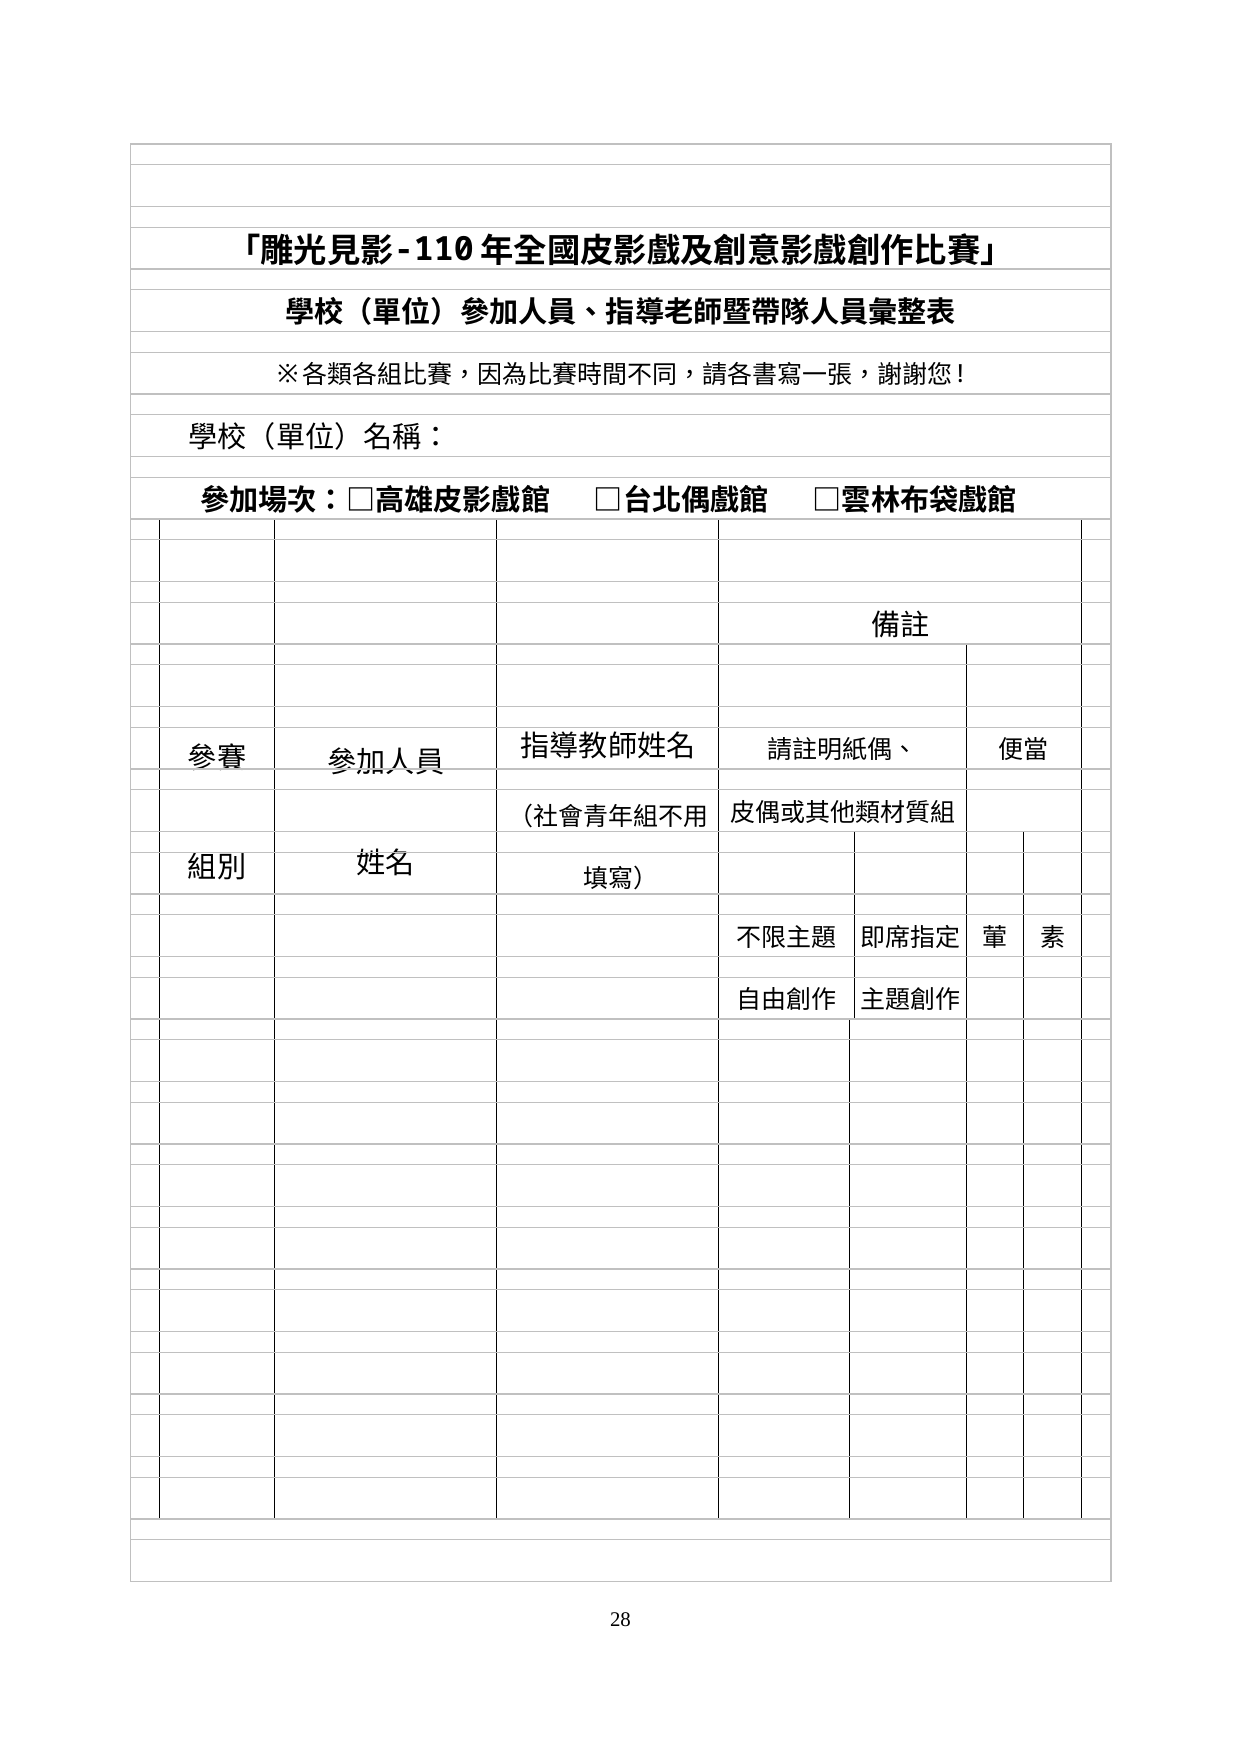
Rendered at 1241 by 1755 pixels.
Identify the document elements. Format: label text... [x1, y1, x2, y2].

table_cell [719, 1270, 849, 1289]
table_cell [275, 1478, 496, 1518]
table_cell [719, 1332, 849, 1352]
table_header [160, 832, 274, 852]
table_cell [160, 1145, 274, 1164]
table_cell [719, 770, 966, 789]
table_cell 葷 [967, 915, 1023, 956]
table_header 填寫） [497, 853, 718, 893]
table_cell [850, 1103, 966, 1143]
table_header [160, 707, 274, 727]
text [131, 457, 1110, 477]
table_cell [850, 1457, 966, 1477]
table_cell 自由創作 [719, 978, 854, 1018]
table_header [497, 895, 718, 914]
table_cell [1024, 1332, 1081, 1352]
table_cell [497, 1478, 718, 1518]
table_header [497, 915, 718, 956]
table_cell [719, 1415, 849, 1456]
text ※各類各組比賽，因為比賽時間不同，請各書寫一張，謝謝您! [131, 353, 1110, 393]
table_cell 便當 [967, 728, 1081, 768]
table_cell [967, 1020, 1023, 1039]
table_cell [1024, 1082, 1081, 1102]
table_cell [850, 1353, 966, 1393]
table_cell [1024, 832, 1081, 852]
table_cell [275, 1290, 496, 1331]
table_cell [160, 1228, 274, 1268]
table_cell [719, 665, 966, 706]
table_header [719, 540, 1081, 581]
table_cell [497, 1165, 718, 1206]
table_cell [160, 1332, 274, 1352]
table_cell [850, 1395, 966, 1414]
text [131, 207, 1110, 227]
table_header 參加人員 姓名 [275, 832, 496, 852]
table_cell [719, 707, 966, 727]
table_cell [1024, 1415, 1081, 1456]
table_header [160, 603, 274, 643]
table_cell [967, 1040, 1023, 1081]
table_header [497, 978, 718, 1018]
table_cell [497, 1082, 718, 1102]
table_cell [497, 1207, 718, 1227]
table_cell [967, 1207, 1023, 1227]
table_cell [497, 1353, 718, 1393]
table_header 參加人員 姓名 [275, 790, 496, 831]
table_cell [967, 707, 1081, 727]
table_cell [719, 1478, 849, 1518]
table_header 參加人員 姓名 [275, 707, 496, 727]
table_header 參賽 [160, 728, 274, 768]
table_cell [967, 1145, 1023, 1164]
table_cell [1024, 1165, 1081, 1206]
table_cell [1024, 957, 1081, 977]
table_cell [497, 1415, 718, 1456]
table_header 參加人員 姓名 [275, 915, 496, 956]
table_cell [855, 853, 966, 893]
table_header 參加人員 姓名 [275, 665, 496, 706]
table_cell [160, 1353, 274, 1393]
text [131, 395, 1110, 414]
table_cell 素 [1024, 915, 1081, 956]
text 學校（單位）參加人員、指導老師暨帶隊人員彙整表 [131, 290, 1110, 331]
table_header 參加人員 姓名 [275, 895, 496, 914]
table_header [497, 957, 718, 977]
table_cell [967, 1457, 1023, 1477]
table_header [160, 790, 274, 831]
table_cell [1024, 1270, 1081, 1289]
table_cell [275, 1228, 496, 1268]
table_cell [275, 1207, 496, 1227]
table_cell [855, 957, 966, 977]
table_cell [160, 1270, 274, 1289]
table_cell [719, 1020, 849, 1039]
table_cell [719, 1145, 849, 1164]
table_header [160, 978, 274, 1018]
table_cell [497, 1395, 718, 1414]
table_cell [967, 895, 1023, 914]
table_cell [719, 1082, 849, 1102]
table_header [497, 665, 718, 706]
table_cell [850, 1082, 966, 1102]
table_cell [719, 1040, 849, 1081]
table_cell [719, 1457, 849, 1477]
table_cell [967, 1228, 1023, 1268]
table_cell [275, 1040, 496, 1081]
table_cell [719, 853, 854, 893]
table_header [497, 540, 718, 581]
table_cell [967, 770, 1081, 789]
text 「雕光見影-110年全國皮影戲及創意影戲創作比賽」 [131, 228, 1110, 268]
table_cell [850, 1165, 966, 1206]
table_cell [850, 1270, 966, 1289]
table_cell [160, 1165, 274, 1206]
table_cell [719, 1165, 849, 1206]
table_header [160, 520, 274, 539]
table_cell [850, 1228, 966, 1268]
table_header [497, 603, 718, 643]
table_cell [1024, 1020, 1081, 1039]
table_header 指導教師姓名 [497, 728, 718, 768]
table_cell [275, 1457, 496, 1477]
table_cell [719, 1395, 849, 1414]
table_header [160, 915, 274, 956]
table_cell [967, 1332, 1023, 1352]
table_cell [967, 957, 1023, 977]
table_cell [967, 1395, 1023, 1414]
table_cell [1024, 1457, 1081, 1477]
table_cell [850, 1207, 966, 1227]
table_header 參加人員 姓名 [275, 770, 496, 789]
table_cell [160, 1415, 274, 1456]
table_cell [160, 1082, 274, 1102]
table_cell [967, 1082, 1023, 1102]
table_cell [275, 1332, 496, 1352]
table_cell [160, 1207, 274, 1227]
text 參加場次：□高雄皮影戲館 □台北偶戲館 □雲林布袋戲館 [131, 478, 1110, 518]
table_cell [719, 1103, 849, 1143]
table_header 備註 [719, 603, 1081, 643]
table_cell [497, 1270, 718, 1289]
table_cell [275, 1020, 496, 1039]
table_cell [275, 1353, 496, 1393]
table_cell [719, 1353, 849, 1393]
table_cell [1024, 1290, 1081, 1331]
table_cell [967, 1415, 1023, 1456]
table_cell [967, 790, 1081, 831]
table_cell [1024, 1478, 1081, 1518]
table_cell [160, 1020, 274, 1039]
table_cell [850, 1332, 966, 1352]
table_cell [497, 1332, 718, 1352]
table_cell [967, 1103, 1023, 1143]
table_cell [967, 1270, 1023, 1289]
table_cell [1024, 978, 1081, 1018]
table_cell [160, 1290, 274, 1331]
table_header 參加人員 姓名 [275, 603, 496, 643]
table_cell [967, 1478, 1023, 1518]
table_cell [1024, 895, 1081, 914]
table_cell [497, 1228, 718, 1268]
table_cell [850, 1040, 966, 1081]
table_cell [497, 1020, 718, 1039]
table_cell 皮偶或其他類材質組 [719, 790, 966, 831]
table_header [497, 645, 718, 664]
table_header [160, 665, 274, 706]
table_cell [1024, 853, 1081, 893]
table_header [497, 832, 718, 852]
table_header 參加人員 姓名 [275, 540, 496, 581]
table_header （社會青年組不用 [497, 790, 718, 831]
text [131, 270, 1110, 289]
table_cell [497, 1145, 718, 1164]
table_header 組別 [160, 853, 274, 893]
table_header [497, 582, 718, 602]
table_cell [850, 1415, 966, 1456]
table_cell [719, 1228, 849, 1268]
table_cell [160, 1040, 274, 1081]
table_cell [275, 1082, 496, 1102]
table_cell [1024, 1145, 1081, 1164]
table_header [160, 540, 274, 581]
table_cell [1024, 1103, 1081, 1143]
table_cell [275, 1103, 496, 1143]
table_cell [1024, 1207, 1081, 1227]
table_cell [850, 1020, 966, 1039]
table_cell [850, 1145, 966, 1164]
table_header 參加人員 姓名 [275, 645, 496, 664]
table_cell [497, 1040, 718, 1081]
table_cell [275, 1270, 496, 1289]
text 學校（單位）名稱： [131, 415, 1110, 456]
table_header [160, 770, 274, 789]
table_header [160, 645, 274, 664]
table_cell 請註明紙偶、 [719, 728, 966, 768]
table_cell [1024, 1353, 1081, 1393]
table_header [160, 957, 274, 977]
table_header [719, 582, 1081, 602]
table_cell [160, 1478, 274, 1518]
table_cell [855, 895, 966, 914]
table_header [160, 582, 274, 602]
table_cell [1024, 1395, 1081, 1414]
table_header [497, 520, 718, 539]
table_cell [275, 1145, 496, 1164]
table_cell [497, 1457, 718, 1477]
table_header 參加人員 姓名 [275, 957, 496, 977]
table_header 參加人員 姓名 [275, 582, 496, 602]
table_header 參加人員 姓名 [275, 728, 496, 768]
table_cell [275, 1395, 496, 1414]
table_cell [967, 1165, 1023, 1206]
table_cell [967, 978, 1023, 1018]
table_cell [850, 1478, 966, 1518]
table_cell [719, 645, 966, 664]
table_header 參加人員 姓名 [275, 978, 496, 1018]
table_cell [275, 1415, 496, 1456]
table_cell [967, 1353, 1023, 1393]
table_cell [497, 1103, 718, 1143]
table_cell [967, 832, 1023, 852]
table_cell 主題創作 [855, 978, 966, 1018]
table_header 參加人員 姓名 [275, 520, 496, 539]
table_cell [1024, 1040, 1081, 1081]
table_cell [967, 665, 1081, 706]
table_cell [967, 853, 1023, 893]
table_header [719, 520, 1081, 539]
table_header [160, 895, 274, 914]
table_cell [719, 895, 854, 914]
table_cell [160, 1457, 274, 1477]
table_cell 不限主題 [719, 915, 854, 956]
table_cell [160, 1103, 274, 1143]
table_cell [855, 832, 966, 852]
table_cell [719, 1290, 849, 1331]
table_cell [719, 957, 854, 977]
table_cell [719, 1207, 849, 1227]
table_cell [967, 645, 1081, 664]
table_cell [850, 1290, 966, 1331]
table_cell [1024, 1228, 1081, 1268]
table_header 參加人員 姓名 [275, 853, 496, 893]
table_cell [719, 832, 854, 852]
table_cell [160, 1395, 274, 1414]
table_cell 即席指定 [855, 915, 966, 956]
text [131, 332, 1110, 352]
table_header [497, 707, 718, 727]
table_header [497, 770, 718, 789]
table_cell [497, 1290, 718, 1331]
table_cell [967, 1290, 1023, 1331]
table_cell [275, 1165, 496, 1206]
